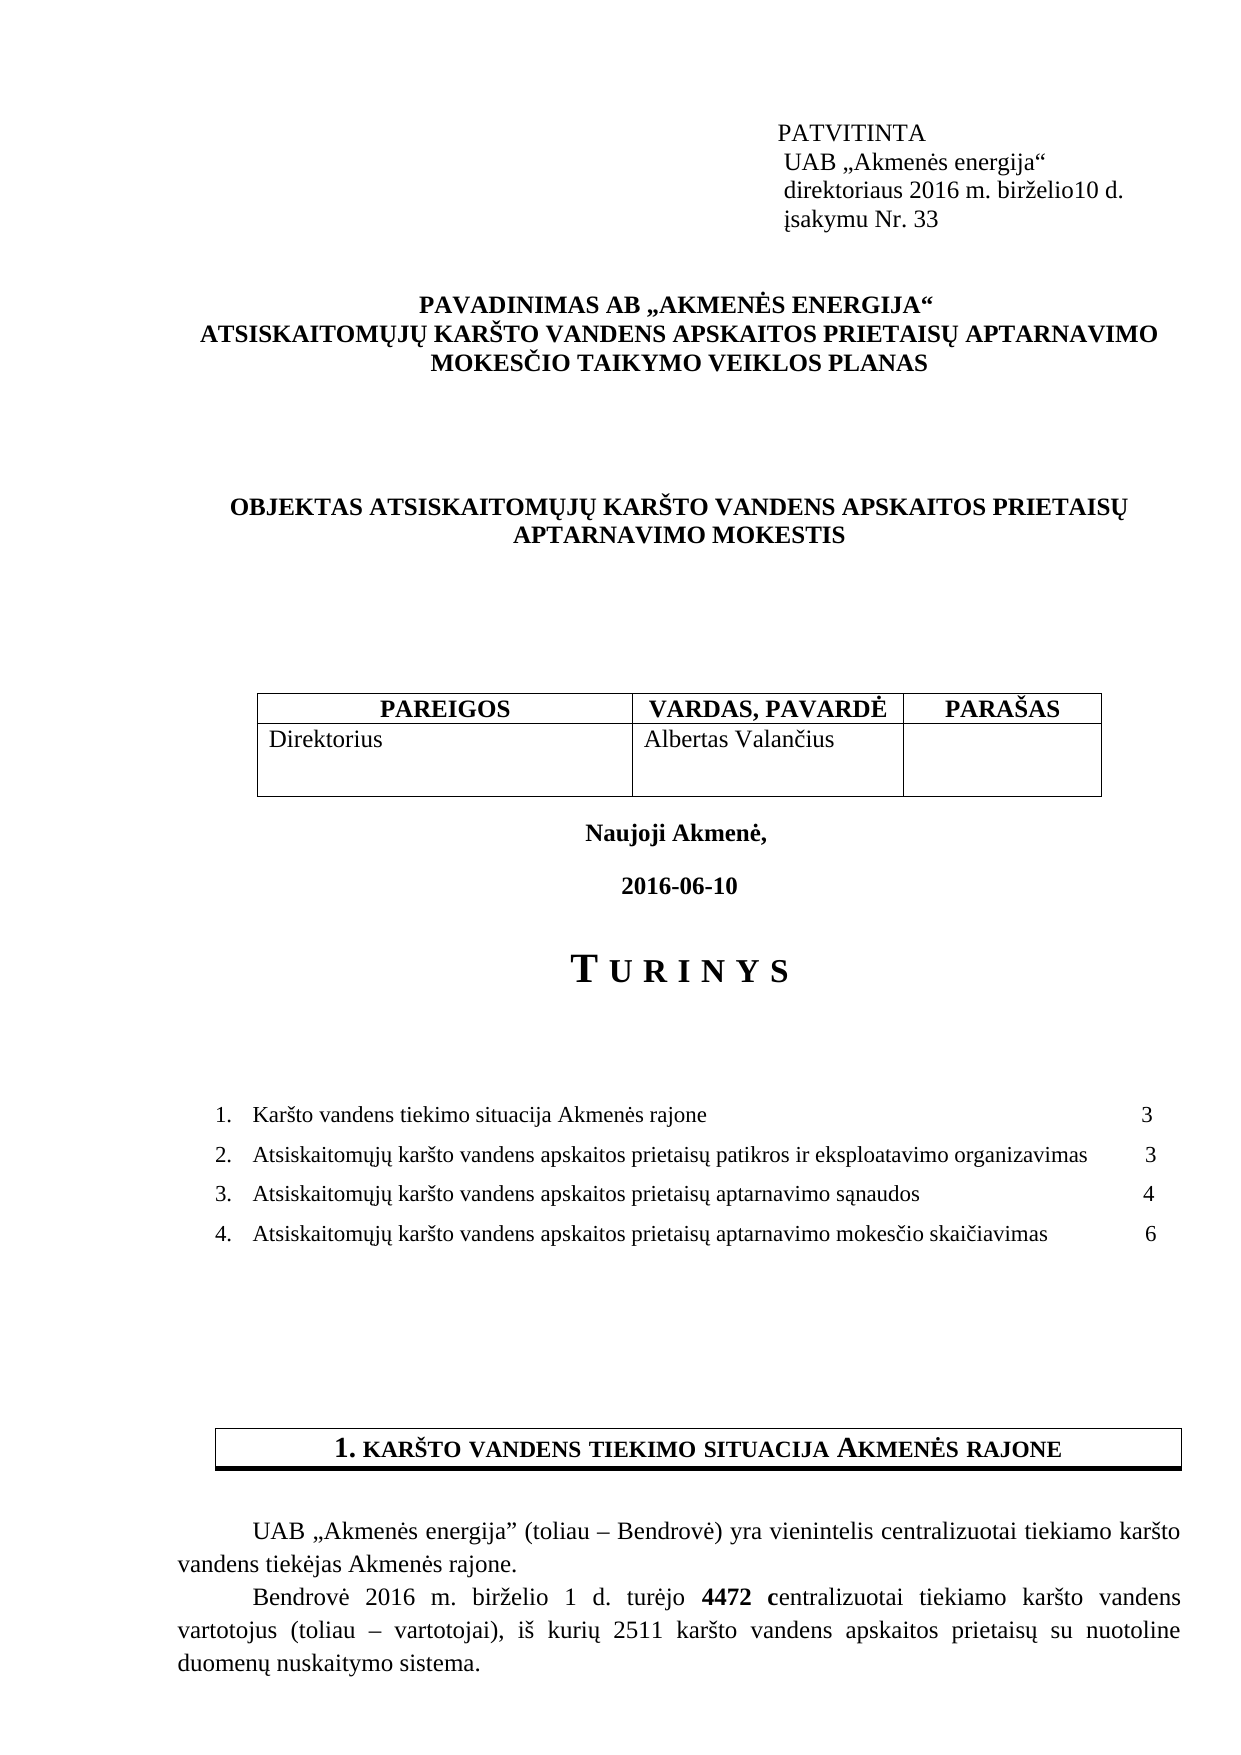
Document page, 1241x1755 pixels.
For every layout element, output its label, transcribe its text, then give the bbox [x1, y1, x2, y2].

table_cell [904, 724, 1101, 796]
text įsakymu Nr. 33 [177, 204, 1181, 233]
text 2. Atsiskaitomųjų karšto vandens apskaitos prietaisų patikros ir eksploatavimo organizavimas 3 [215, 1141, 1181, 1167]
text 4. Atsiskaitomųjų karšto vandens apskaitos prietaisų aptarnavimo mokesčio skaičiavimas 6 [215, 1220, 1181, 1246]
text 1. karšto vandens tiekimo situacija Akmenės rajone [216, 1429, 1181, 1466]
table_header VARDAS, PAVARDĖ [633, 694, 644, 723]
text 3. Atsiskaitomųjų karšto vandens apskaitos prietaisų aptarnavimo sąnaudos 4 [215, 1180, 1181, 1207]
text Bendrovė 2016 m. birželio 1 d. turėjo 4472 centralizuotai tiekiamo karšto vandens vartotojus (toliau – vartotojai), iš kurių 2511 karšto vandens apskaitos prietaisų su nuotoline duomenų nuskaitymo sistema. [177, 1582, 1181, 1677]
text direktoriaus 2016 m. birželio10 d. [177, 176, 1181, 204]
table_header PARAŠAS [904, 694, 915, 723]
text 2016-06-10 [177, 871, 1181, 900]
text PATVITINTA [177, 118, 1181, 147]
text Naujoji Akmenė, [177, 818, 1181, 847]
table_header PAREIGOS [258, 694, 269, 723]
text 1. Karšto vandens tiekimo situacija Akmenės rajone 3 [215, 1101, 1181, 1128]
text PAVADINIMAS ab „Akmenės ENERGIJA“ [177, 291, 1181, 319]
text ATSISKAITOMŲJŲ KARŠTO VANDENS APSKAITOS PRIETAISŲ APTARNAVIMO MOKESČIO TAIKYMO VEIKLOS PLANAS [177, 319, 1181, 377]
text UAB „Akmenės energija” (toliau – Bendrovė) yra vienintelis centralizuotai tiekiamo karšto vandens tiekėjas Akmenės rajone. [177, 1516, 1181, 1578]
table_cell Albertas Valančius [633, 724, 903, 796]
text OBJEKTAS aTSISKAITOMŲJŲ KARŠTO VANDENS APSKAITOS PRIETAISŲ APTARNAVIMO MOKESTIS [177, 492, 1181, 549]
table_header VARDAS, PAVARDĖ [892, 694, 903, 723]
text UAB „Akmenės energija“ [177, 147, 1181, 176]
table_header PARAŠAS [1090, 694, 1101, 723]
table_cell Direktorius [258, 724, 632, 796]
text T u r i n y s [177, 943, 1181, 991]
table_header PAREIGOS [621, 694, 632, 723]
